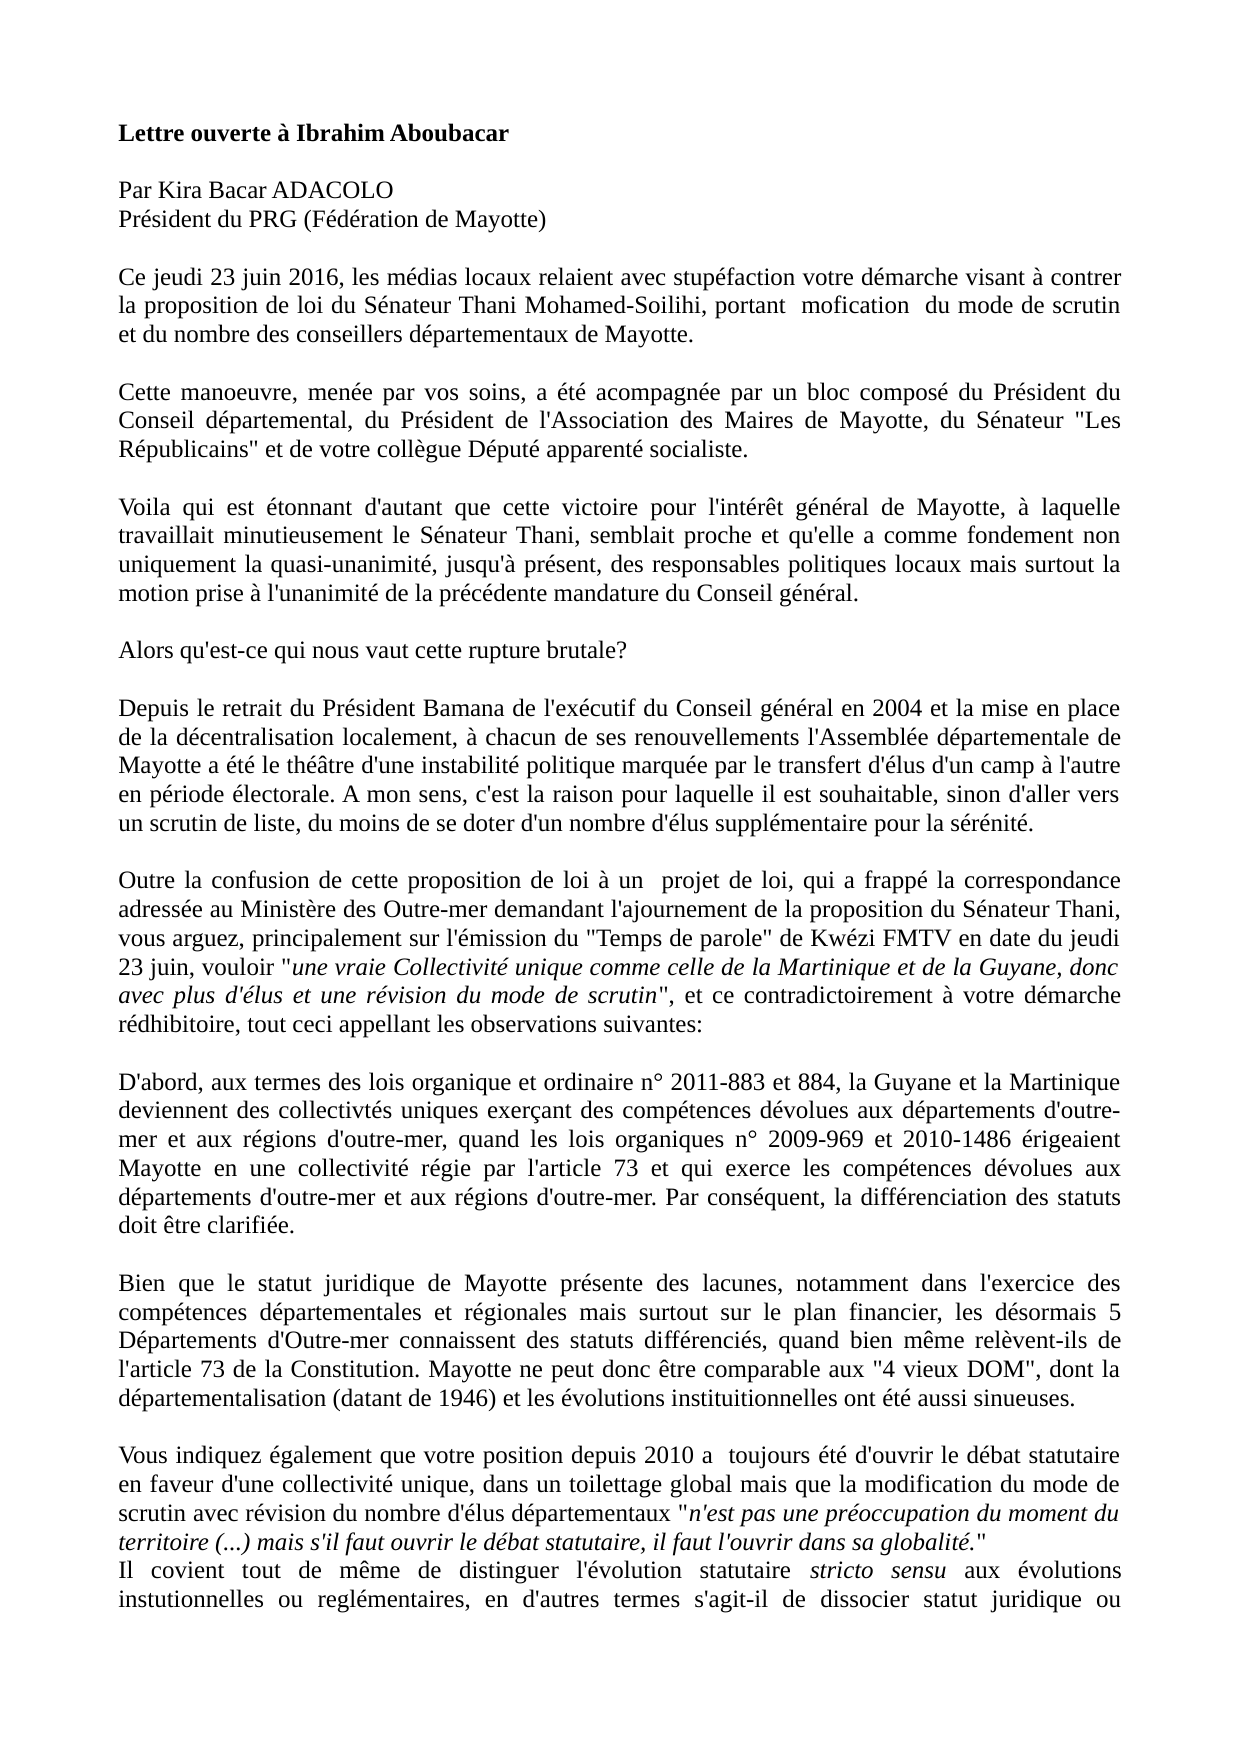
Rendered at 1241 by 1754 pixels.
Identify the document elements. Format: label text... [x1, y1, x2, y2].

text Par Kira Bacar ADACOLO [118, 176, 1122, 204]
text Alors qu'est-ce qui nous vaut cette rupture brutale? [118, 636, 1122, 664]
text Depuis le retrait du Président Bamana de l'exécutif du Conseil général en 2004 et la mise en place de la décentralisation localement, à chacun de ses renouvellements l'Assemblée départementale de Mayotte a été le théâtre d'une instabilité politique marquée par le transfert d'élus d'un camp à l'autre en période électorale. A mon sens, c'est la raison pour laquelle il est souhaitable, sinon d'aller vers un scrutin de liste, du moins de se doter d'un nombre d'élus supplémentaire pour la sérénité. [118, 693, 1122, 837]
text D'abord, aux termes des lois organique et ordinaire n° 2011-883 et 884, la Guyane et la Martinique deviennent des collectivtés uniques exerçant des compétences dévolues aux départements d'outre-mer et aux régions d'outre-mer, quand les lois organiques n° 2009-969 et 2010-1486 érigeaient Mayotte en une collectivité régie par l'article 73 et qui exerce les compétences dévolues aux départements d'outre-mer et aux régions d'outre-mer. Par conséquent, la différenciation des statuts doit être clarifiée. [118, 1067, 1122, 1239]
text Ce jeudi 23 juin 2016, les médias locaux relaient avec stupéfaction votre démarche visant à contrer la proposition de loi du Sénateur Thani Mohamed-Soilihi, portant mofication du mode de scrutin et du nombre des conseillers départementaux de Mayotte. [118, 262, 1122, 348]
text Bien que le statut juridique de Mayotte présente des lacunes, notamment dans l'exercice des compétences départementales et régionales mais surtout sur le plan financier, les désormais 5 Départements d'Outre-mer connaissent des statuts différenciés, quand bien même relèvent-ils de l'article 73 de la Constitution. Mayotte ne peut donc être comparable aux "4 vieux DOM", dont la départementalisation (datant de 1946) et les évolutions instituitionnelles ont été aussi sinueuses. [118, 1268, 1122, 1412]
text Président du PRG (Fédération de Mayotte) [118, 204, 1122, 233]
text Cette manoeuvre, menée par vos soins, a été acompagnée par un bloc composé du Président du Conseil départemental, du Président de l'Association des Maires de Mayotte, du Sénateur "Les Républicains" et de votre collègue Député apparenté socialiste. [118, 377, 1122, 463]
text Vous indiquez également que votre position depuis 2010 a toujours été d'ouvrir le débat statutaire en faveur d'une collectivité unique, dans un toilettage global mais que la modification du mode de scrutin avec révision du nombre d'élus départementaux "n'est pas une préoccupation du moment du territoire (...) mais s'il faut ouvrir le débat statutaire, il faut l'ouvrir dans sa globalité." [118, 1441, 1122, 1556]
text Il covient tout de même de distinguer l'évolution statutaire stricto sensu aux évolutions instutionnelles ou reglémentaires, en d'autres termes s'agit-il de dissocier statut juridique ou [118, 1556, 1122, 1613]
text Voila qui est étonnant d'autant que cette victoire pour l'intérêt général de Mayotte, à laquelle travaillait minutieusement le Sénateur Thani, semblait proche et qu'elle a comme fondement non uniquement la quasi-unanimité, jusqu'à présent, des responsables politiques locaux mais surtout la motion prise à l'unanimité de la précédente mandature du Conseil général. [118, 492, 1122, 607]
text Outre la confusion de cette proposition de loi à un projet de loi, qui a frappé la correspondance adressée au Ministère des Outre-mer demandant l'ajournement de la proposition du Sénateur Thani, vous arguez, principalement sur l'émission du "Temps de parole" de Kwézi FMTV en date du jeudi 23 juin, vouloir "une vraie Collectivité unique comme celle de la Martinique et de la Guyane, donc avec plus d'élus et une révision du mode de scrutin", et ce contradictoirement à votre démarche rédhibitoire, tout ceci appellant les observations suivantes: [118, 866, 1122, 1038]
text Lettre ouverte à Ibrahim Aboubacar [118, 118, 1122, 147]
